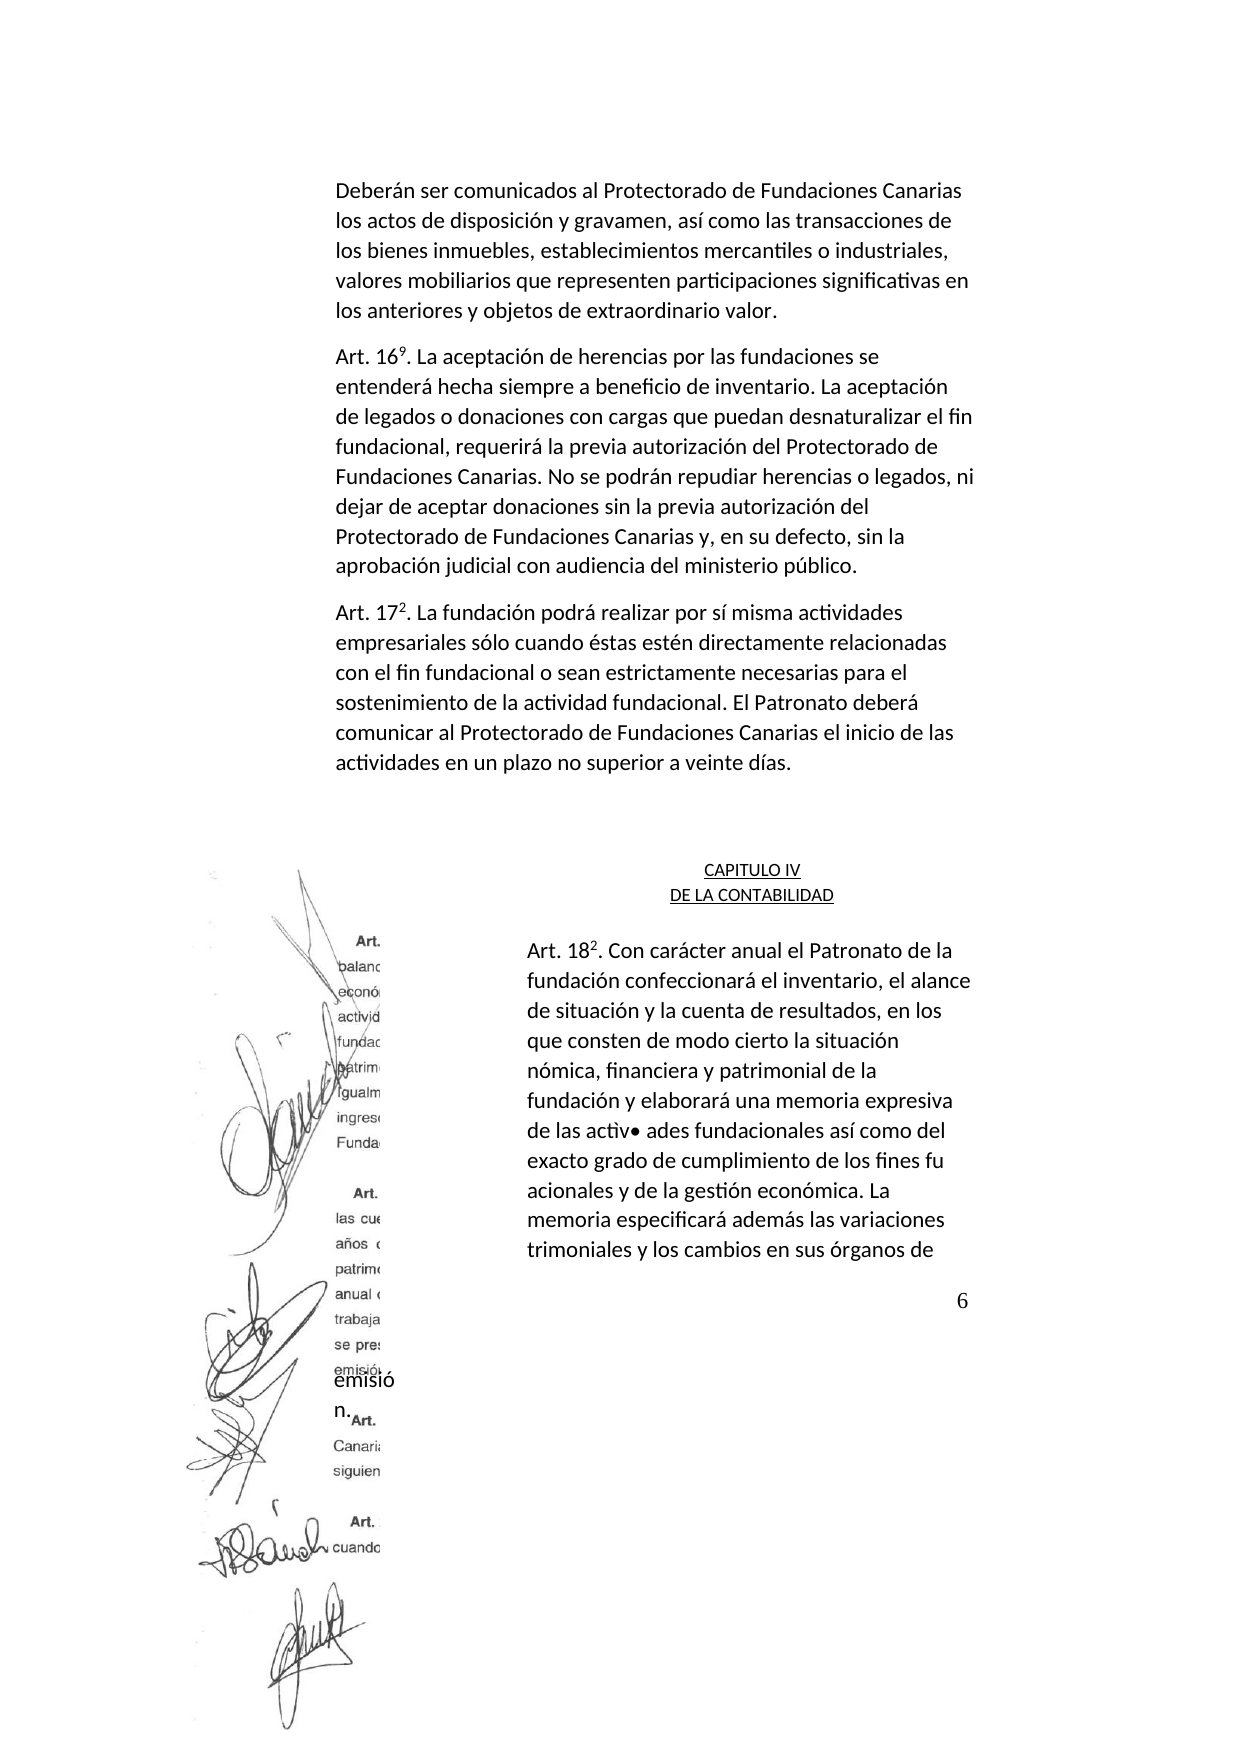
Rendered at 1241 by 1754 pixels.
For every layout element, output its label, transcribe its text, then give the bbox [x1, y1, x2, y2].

text Art. 182. Con carácter anual el Patronato de la fundación confeccionará el inventario, el alance de situación y la cuenta de resultados, en los que consten de modo cierto la situación nómica, financiera y patrimonial de la fundación y elaborará una memoria expresiva de las actìv• ades fundacionales así como del exacto grado de cumplimiento de los fines fu acionales y de la gestión económica. La memoria especificará además las variaciones trimoniales y los cambios en sus órganos de gobierno, dirección y representación. gualmente, el órgano de gobierno de la fundación practicará la liquidación del presupuesto de ingresos y gastos del año anterior. Estos documentos se presentarán al Protectorado de [380, 937, 975, 1263]
text Art. 169. La aceptación de herencias por las fundaciones se entenderá hecha siempre a beneficio de inventario. La aceptación de legados o donaciones con cargas que puedan desnaturalizar el fin fundacional, requerirá la previa autorización del Protectorado de Fundaciones Canarias. No se podrán repudiar herencias o legados, ni dejar de aceptar donaciones sin la previa autorización del Protectorado de Fundaciones Canarias y, en su defecto, sin la aprobación judicial con audiencia del ministerio público. [335, 342, 975, 580]
text Art. 172. La fundación podrá realizar por sí misma actividades empresariales sólo cuando éstas estén directamente relacionadas con el fin fundacional o sean estrictamente necesarias para el sostenimiento de la actividad fundacional. El Patronato deberá comunicar al Protectorado de Fundaciones Canarias el inicio de las actividades en un plazo no superior a veinte días. [335, 598, 975, 776]
text DE LA CONTABILIDAD [380, 883, 978, 906]
text Deberán ser comunicados al Protectorado de Fundaciones Canarias los actos de disposición y gravamen, así como las transacciones de los bienes inmuebles, establecimientos mercantiles o industriales, valores mobiliarios que representen participaciones significativas en los anteriores y objetos de extraordinario valor. [335, 176, 975, 324]
text CAPITULO IV [335, 858, 978, 881]
